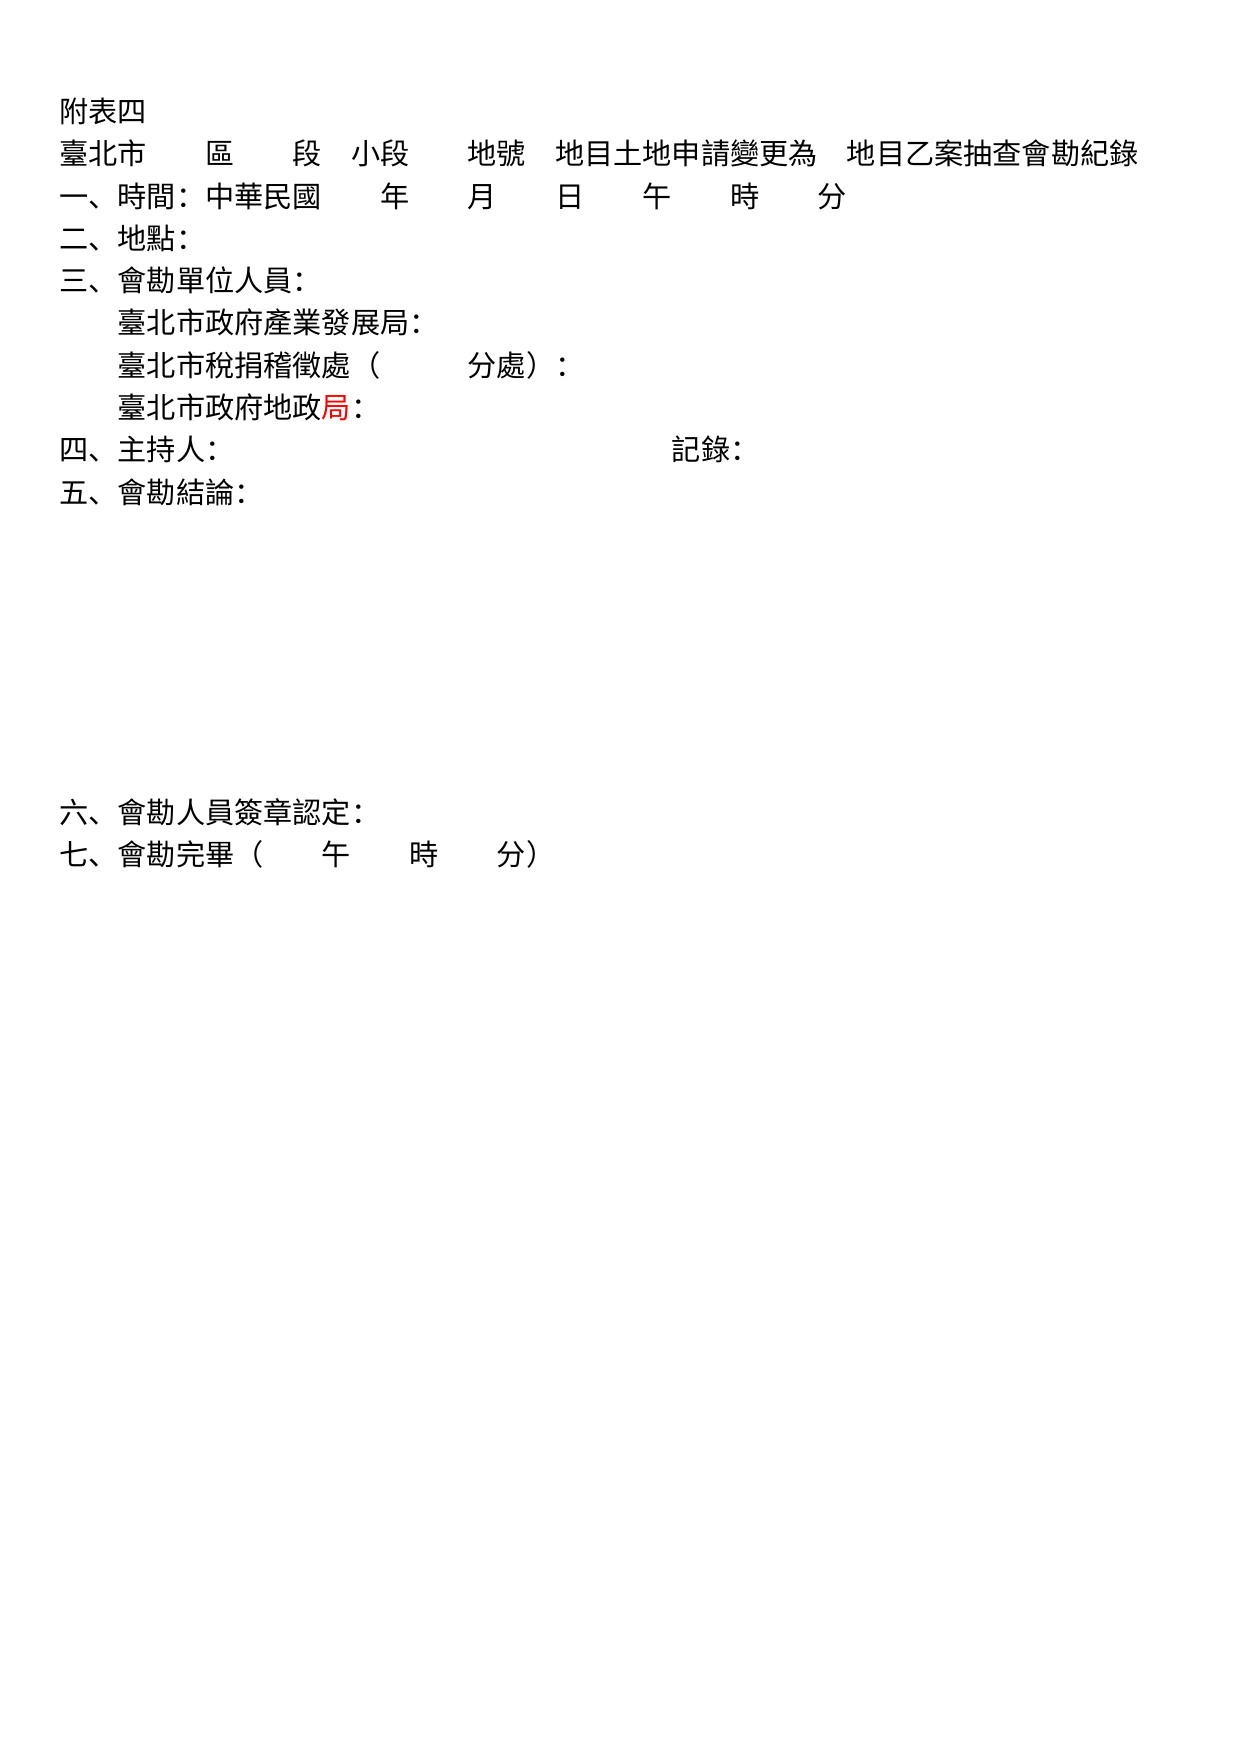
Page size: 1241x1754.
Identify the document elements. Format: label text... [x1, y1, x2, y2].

text 臺北市 區 段 小段 地號 地目土地申請變更為 地目乙案抽查會勘紀錄 [59, 131, 1152, 173]
text 七、會勘完畢（ 午 時 分） [59, 832, 1152, 874]
text 臺北市政府產業發展局： [59, 300, 1152, 342]
text 臺北市政府地政局： [59, 385, 1152, 427]
text 臺北市稅捐稽徵處（ 分處）： [59, 342, 1152, 385]
text 三、會勘單位人員： [59, 258, 1152, 300]
text 六、會勘人員簽章認定： [59, 789, 1152, 832]
text 四、主持人： 記錄： [59, 427, 1152, 469]
text 二、地點： [59, 216, 1152, 258]
text 五、會勘結論： [59, 469, 1152, 512]
text 一、時間：中華民國 年 月 日 午 時 分 [59, 173, 1152, 216]
